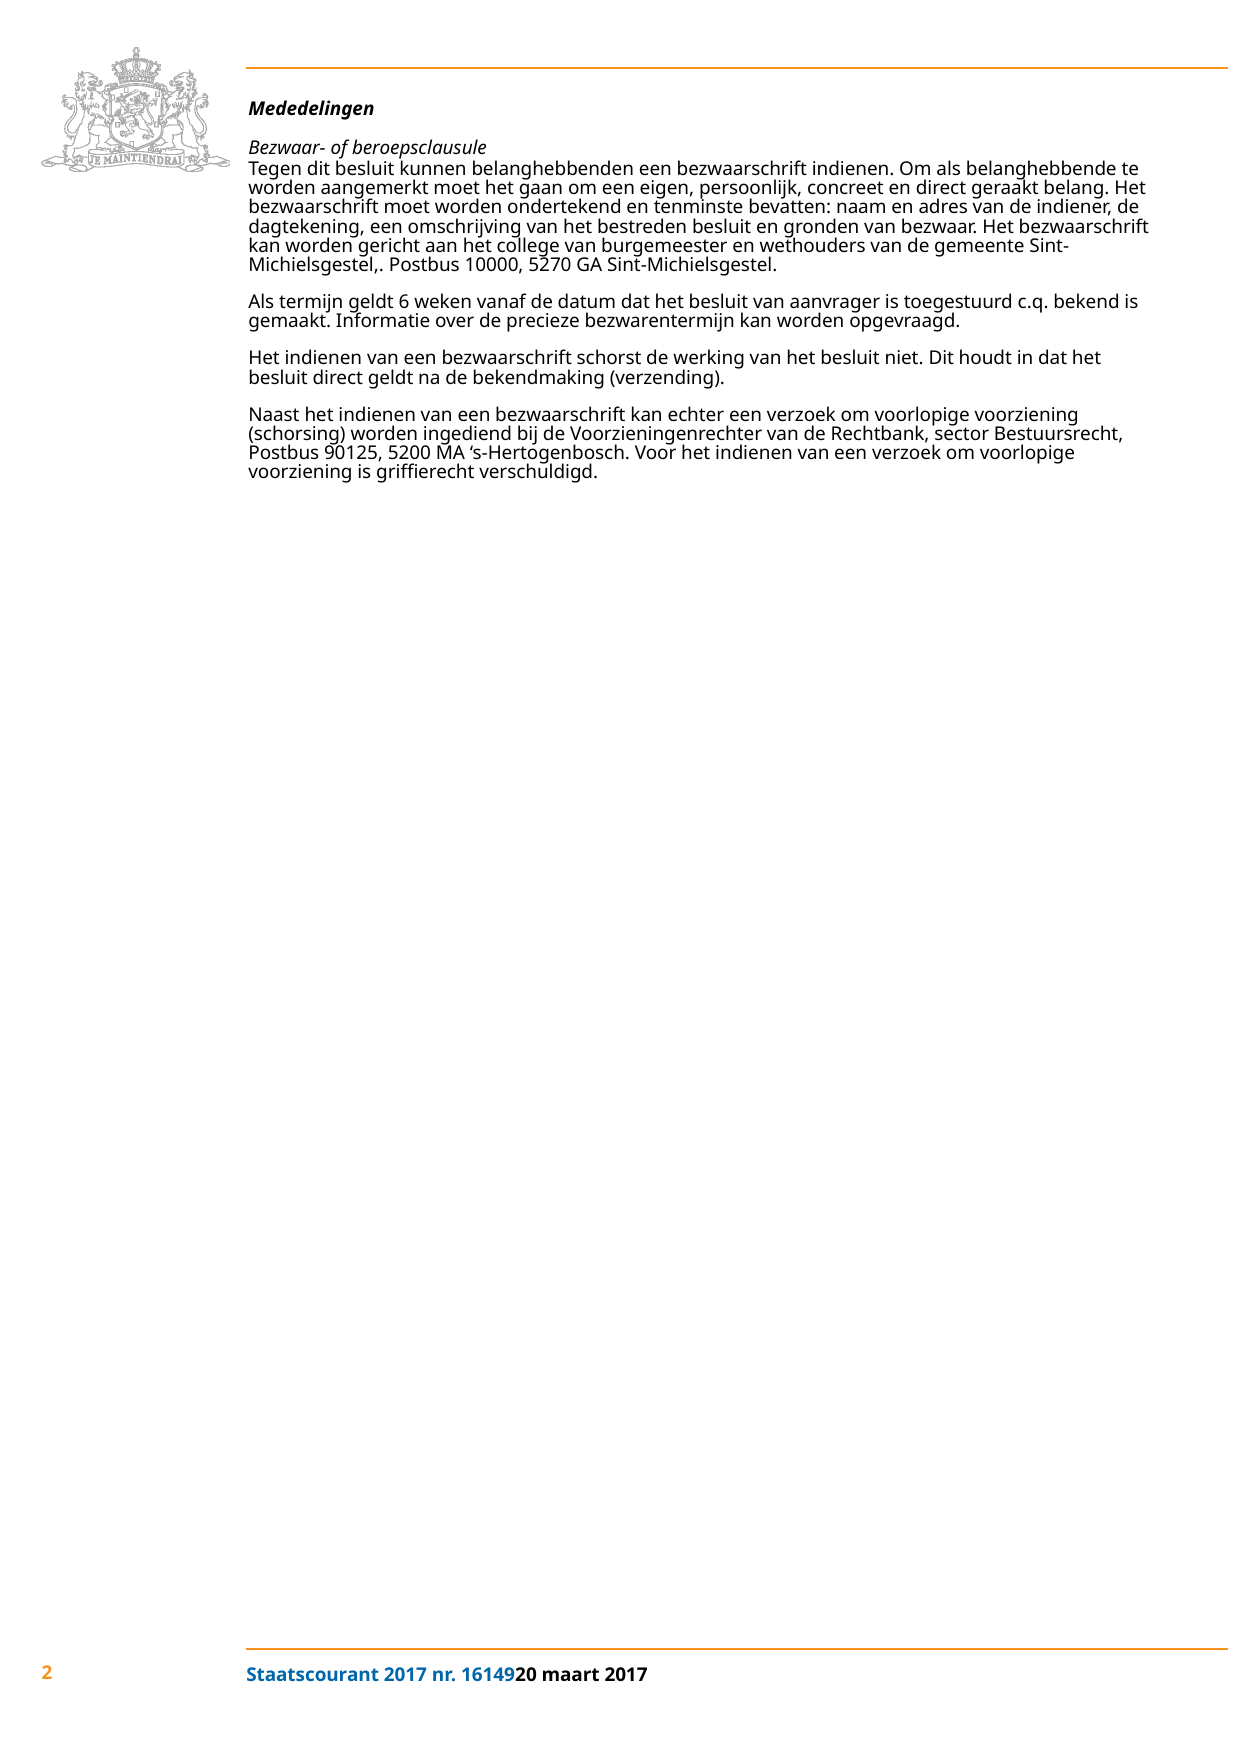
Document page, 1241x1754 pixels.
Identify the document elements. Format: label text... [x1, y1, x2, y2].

text Het indienen van een bezwaarschrift schorst de werking van het besluit niet. Dit houdt in dat het besluit direct geldt na de bekendmaking (verzending). [248, 349, 1152, 388]
picture [41, 47, 231, 172]
text Bezwaar- of beroepsclausule [248, 134, 1152, 160]
text Naast het indienen van een bezwaarschrift kan echter een verzoek om voorlopige voorziening (schorsing) worden ingediend bij de Voorzieningenrechter van de Rechtbank, sector Bestuursrecht, Postbus 90125, 5200 MA ‘s-Hertogenbosch. Voor het indienen van een verzoek om voorlopige voorziening is griffierecht verschuldigd. [248, 406, 1152, 483]
text Mededelingen [248, 95, 1152, 121]
text Als termijn geldt 6 weken vanaf de datum dat het besluit van aanvrager is toegestuurd c.q. bekend is gemaakt. Informatie over de precieze bezwarentermijn kan worden opgevraagd. [248, 293, 1152, 332]
text Tegen dit besluit kunnen belanghebbenden een bezwaarschrift indienen. Om als belanghebbende te worden aangemerkt moet het gaan om een eigen, persoonlijk, concreet en direct geraakt belang. Het bezwaarschrift moet worden ondertekend en tenminste bevatten: naam en adres van de indiener, de dagtekening, een omschrijving van het bestreden besluit en gronden van bezwaar. Het bezwaarschrift kan worden gericht aan het college van burgemeester en wethouders van de gemeente Sint-Michielsgestel,. Postbus 10000, 5270 GA Sint-Michielsgestel. [248, 160, 1152, 275]
